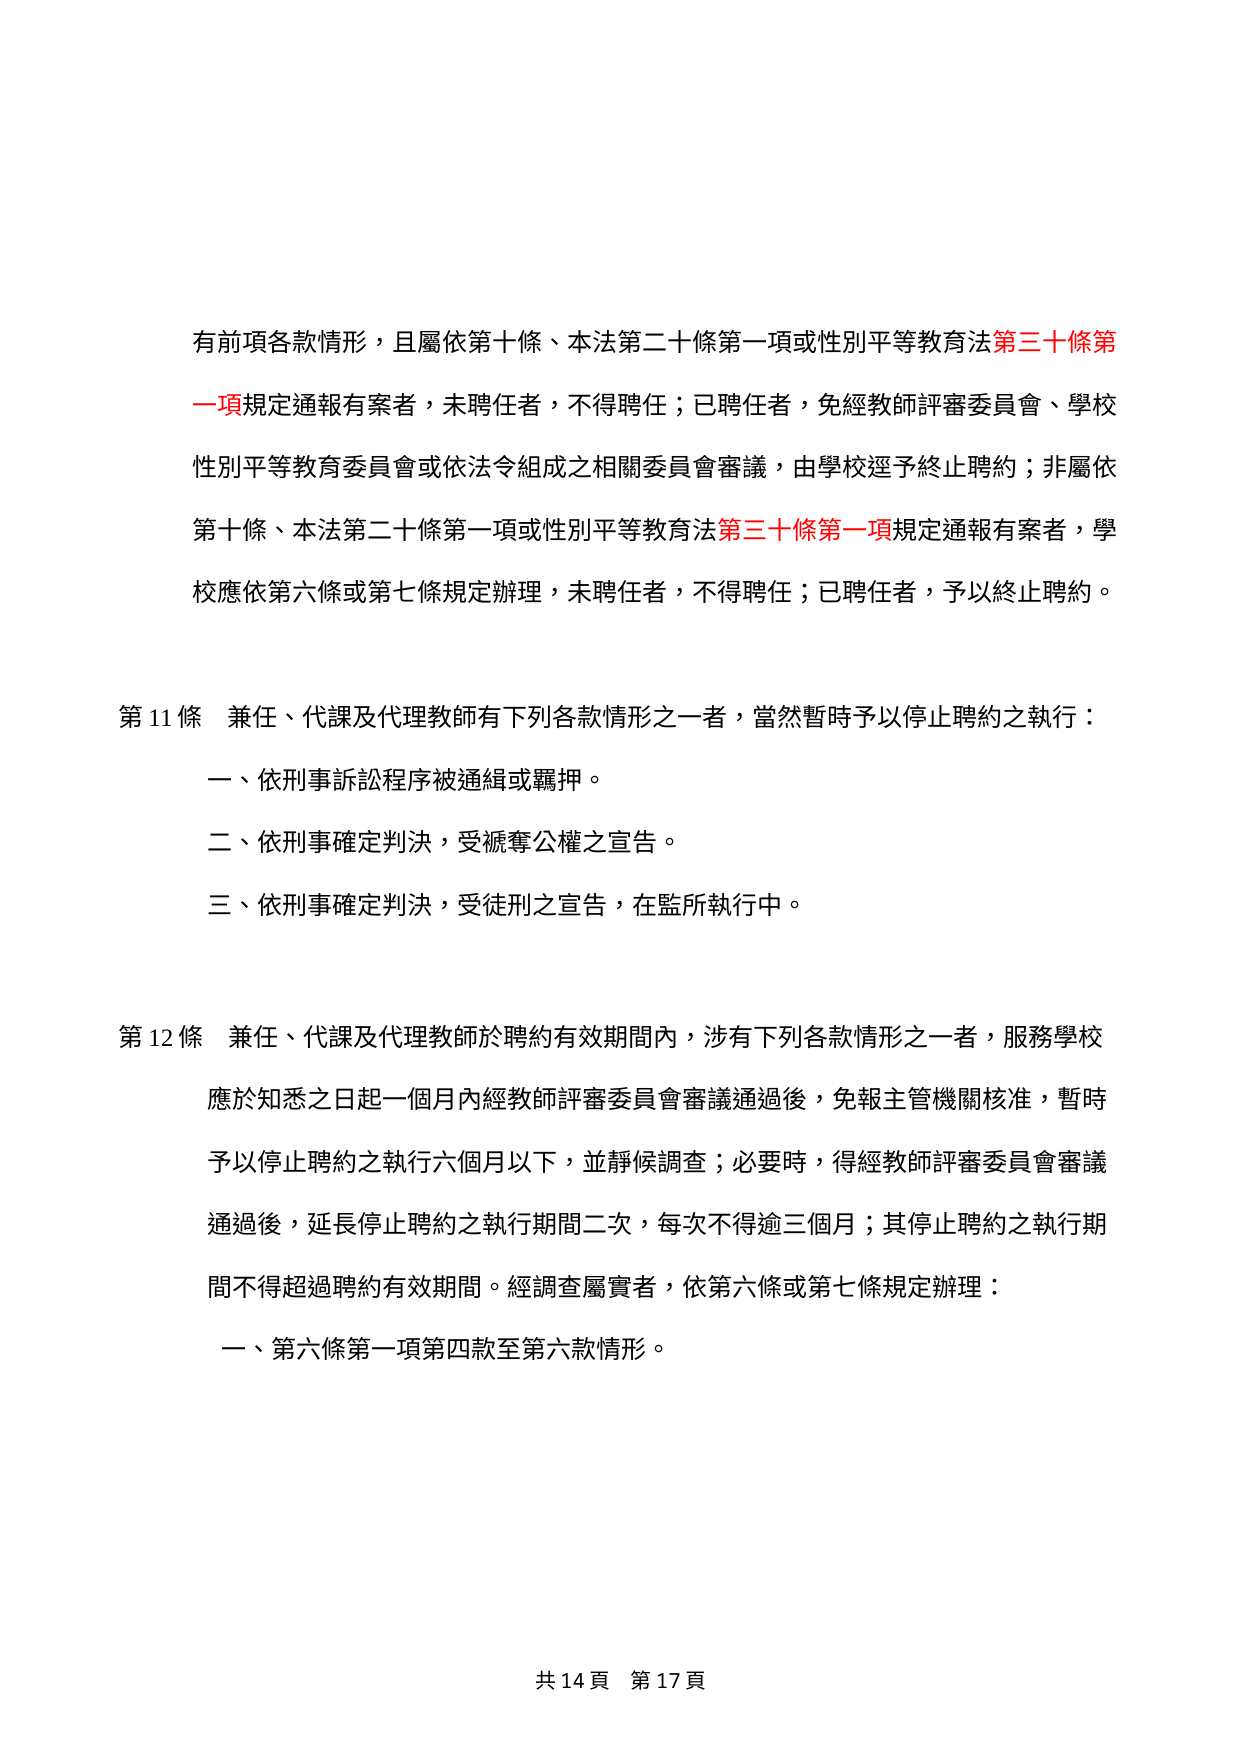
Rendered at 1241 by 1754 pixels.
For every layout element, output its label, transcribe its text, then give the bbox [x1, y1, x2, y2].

text 有前項各款情形，且屬依第十條、本法第二十條第一項或性別平等教育法第三十條第一項規定通報有案者，未聘任者，不得聘任；已聘任者，免經教師評審委員會、學校性別平等教育委員會或依法令組成之相關委員會審議，由學校逕予終止聘約；非屬依第十條、本法第二十條第一項或性別平等教育法第三十條第一項規定通報有案者，學校應依第六條或第七條規定辦理，未聘任者，不得聘任；已聘任者，予以終止聘約。 [192, 299, 1122, 612]
text 三、依刑事確定判決，受徒刑之宣告，在監所執行中。 [207, 862, 1122, 924]
text 二、依刑事確定判決，受褫奪公權之宣告。 [207, 799, 1122, 862]
text 第11條 兼任、代課及代理教師有下列各款情形之一者，當然暫時予以停止聘約之執行： [118, 674, 1122, 737]
text 一、第六條第一項第四款至第六款情形。 [207, 1306, 1122, 1369]
text 一、依刑事訴訟程序被通緝或羈押。 [207, 737, 1122, 799]
text 第12條 兼任、代課及代理教師於聘約有效期間內，涉有下列各款情形之一者，服務學校應於知悉之日起一個月內經教師評審委員會審議通過後，免報主管機關核准，暫時予以停止聘約之執行六個月以下，並靜候調查；必要時，得經教師評審委員會審議通過後，延長停止聘約之執行期間二次，每次不得逾三個月；其停止聘約之執行期間不得超過聘約有效期間。經調查屬實者，依第六條或第七條規定辦理： [118, 994, 1122, 1306]
